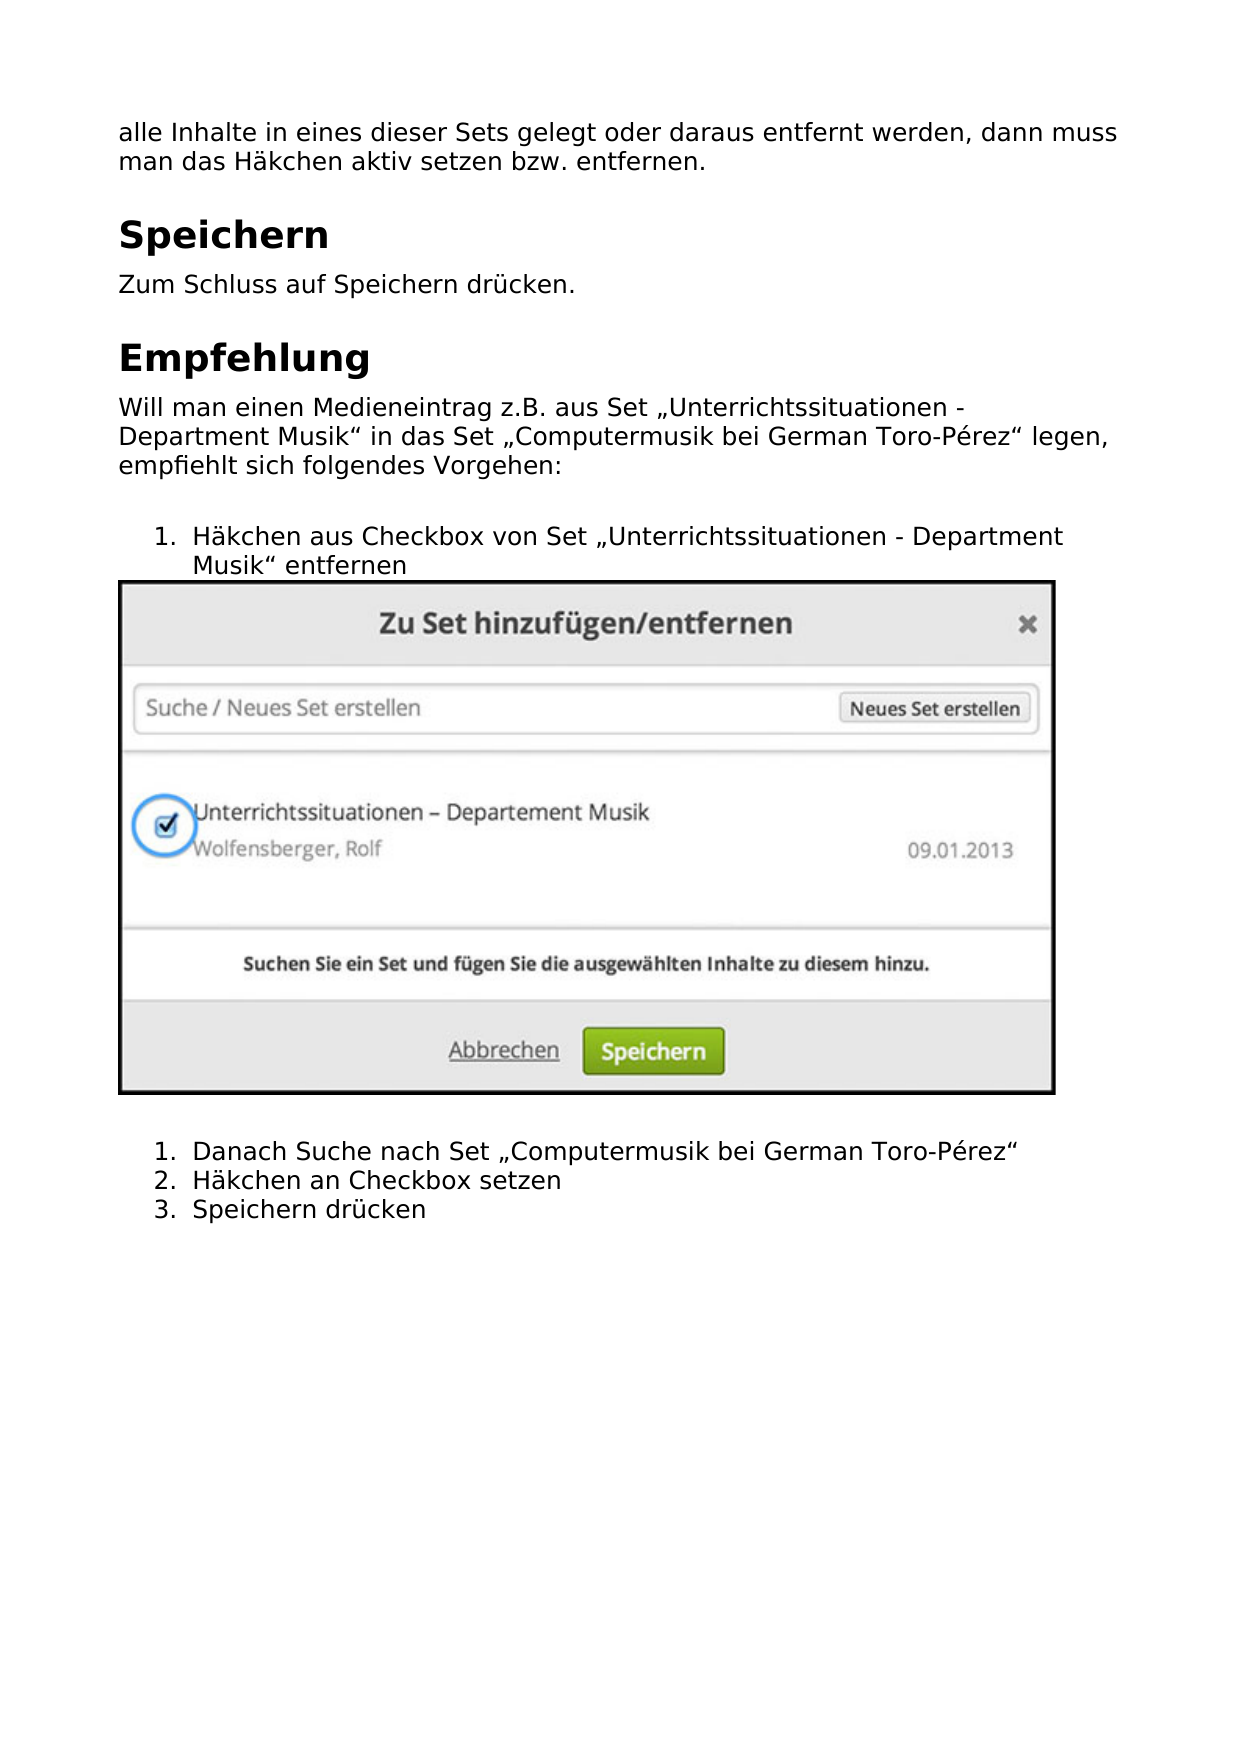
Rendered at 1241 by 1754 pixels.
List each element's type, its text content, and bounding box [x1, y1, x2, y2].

subtitle Speichern [118, 214, 1122, 258]
list Speichern drücken [177, 1195, 1122, 1224]
text Will man einen Medieneintrag z.B. aus Set „Unterrichtssituationen - Department Musik“ in das Set „Computermusik bei German Toro-Pérez“ legen, empfiehlt sich folgendes Vorgehen: [118, 393, 1122, 480]
picture [118, 580, 1056, 1095]
text alle Inhalte in eines dieser Sets gelegt oder daraus entfernt werden, dann muss man das Häkchen aktiv setzen bzw. entfernen. [118, 118, 1122, 176]
list Häkchen aus Checkbox von Set „Unterrichtssituationen - Department Musik“ entfernen [177, 522, 1122, 581]
text Zum Schluss auf Speichern drücken. [118, 270, 1122, 299]
list Häkchen an Checkbox setzen [177, 1166, 1122, 1195]
subtitle Empfehlung [118, 337, 1122, 380]
list Danach Suche nach Set „Computermusik bei German Toro-Pérez“ [177, 1137, 1122, 1166]
